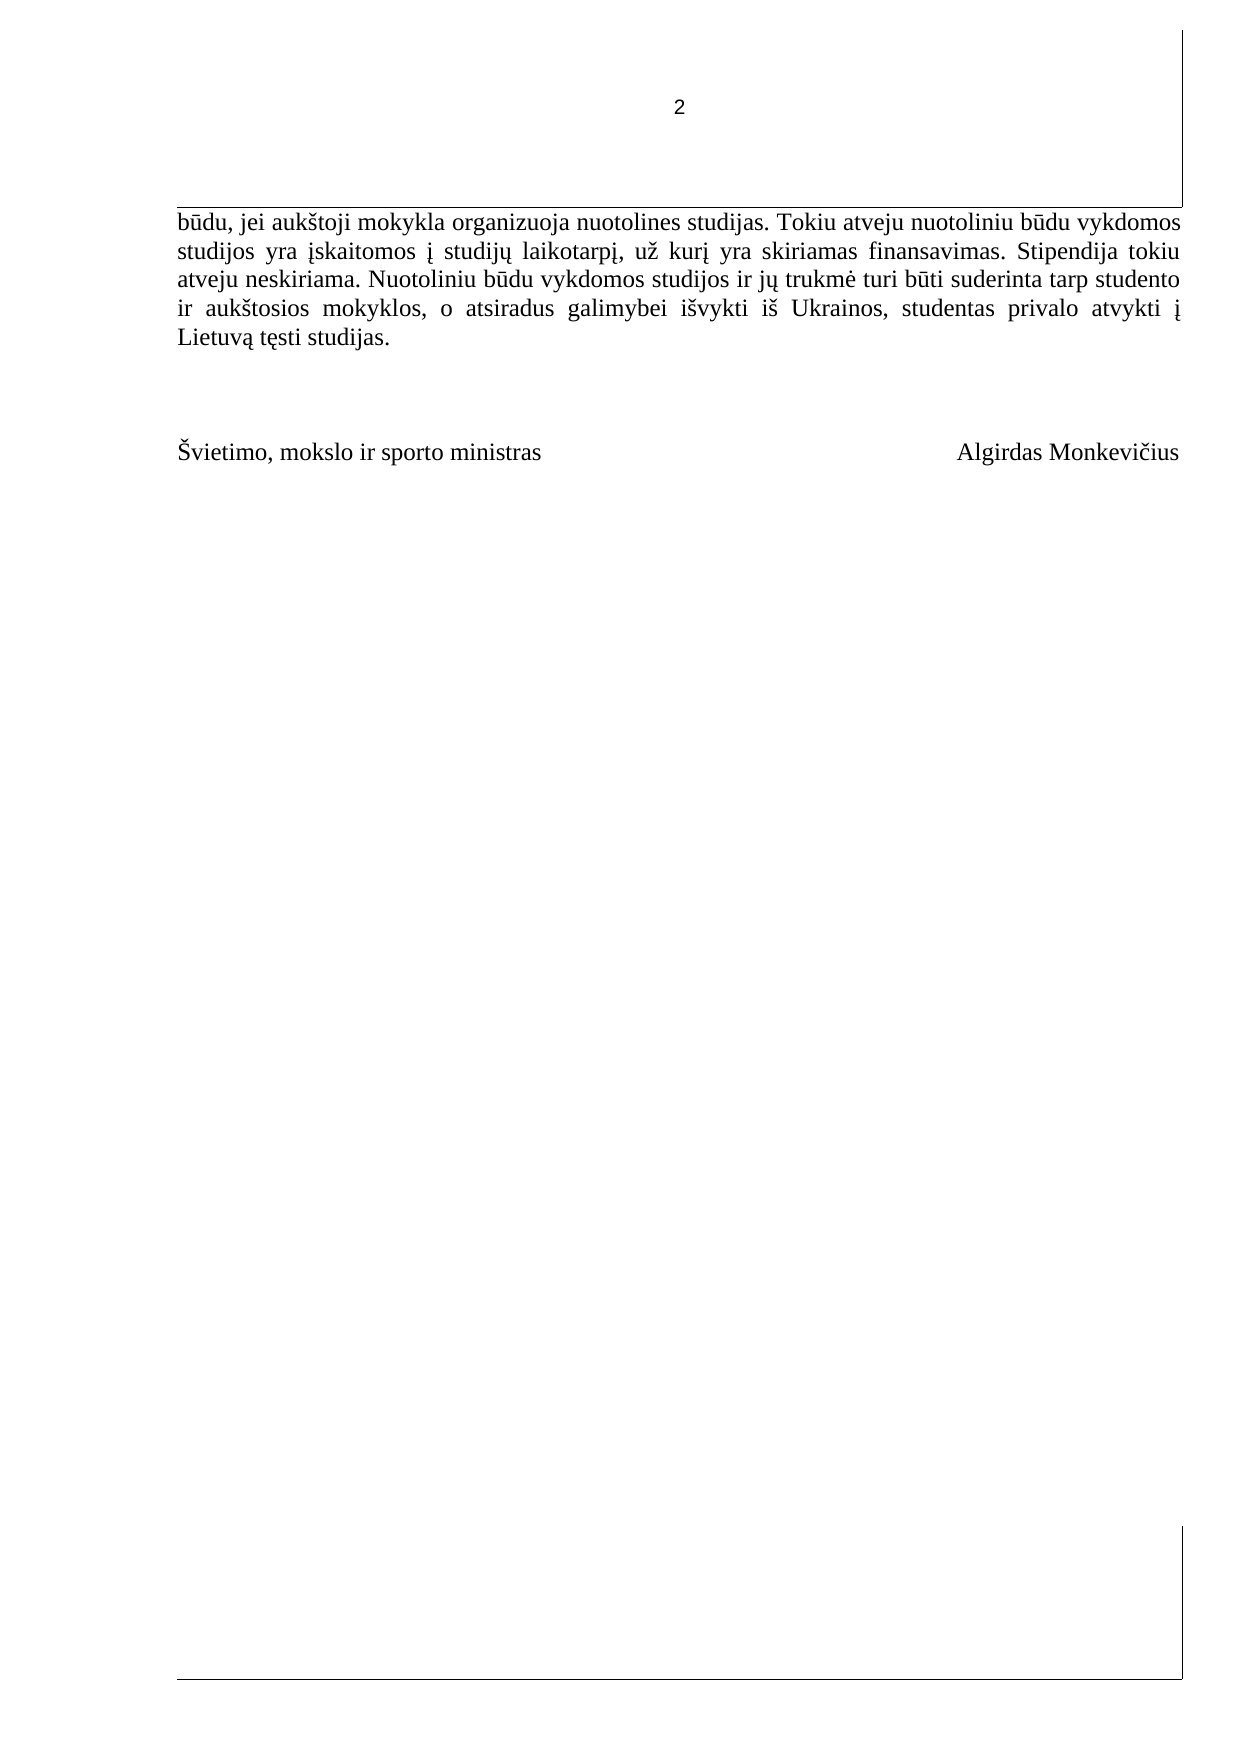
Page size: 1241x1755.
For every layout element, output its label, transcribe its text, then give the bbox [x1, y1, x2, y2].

text Švietimo, mokslo ir sporto ministras Algirdas Monkevičius [177, 437, 1182, 466]
text būdu, jei aukštoji mokykla organizuoja nuotolines studijas. Tokiu atveju nuotoliniu būdu vykdomos studijos yra įskaitomos į studijų laikotarpį, už kurį yra skiriamas finansavimas. Stipendija tokiu atveju neskiriama. Nuotoliniu būdu vykdomos studijos ir jų trukmė turi būti suderinta tarp studento ir aukštosios mokyklos, o atsiradus galimybei išvykti iš Ukrainos, studentas privalo atvykti į Lietuvą tęsti studijas. [177, 207, 1182, 351]
